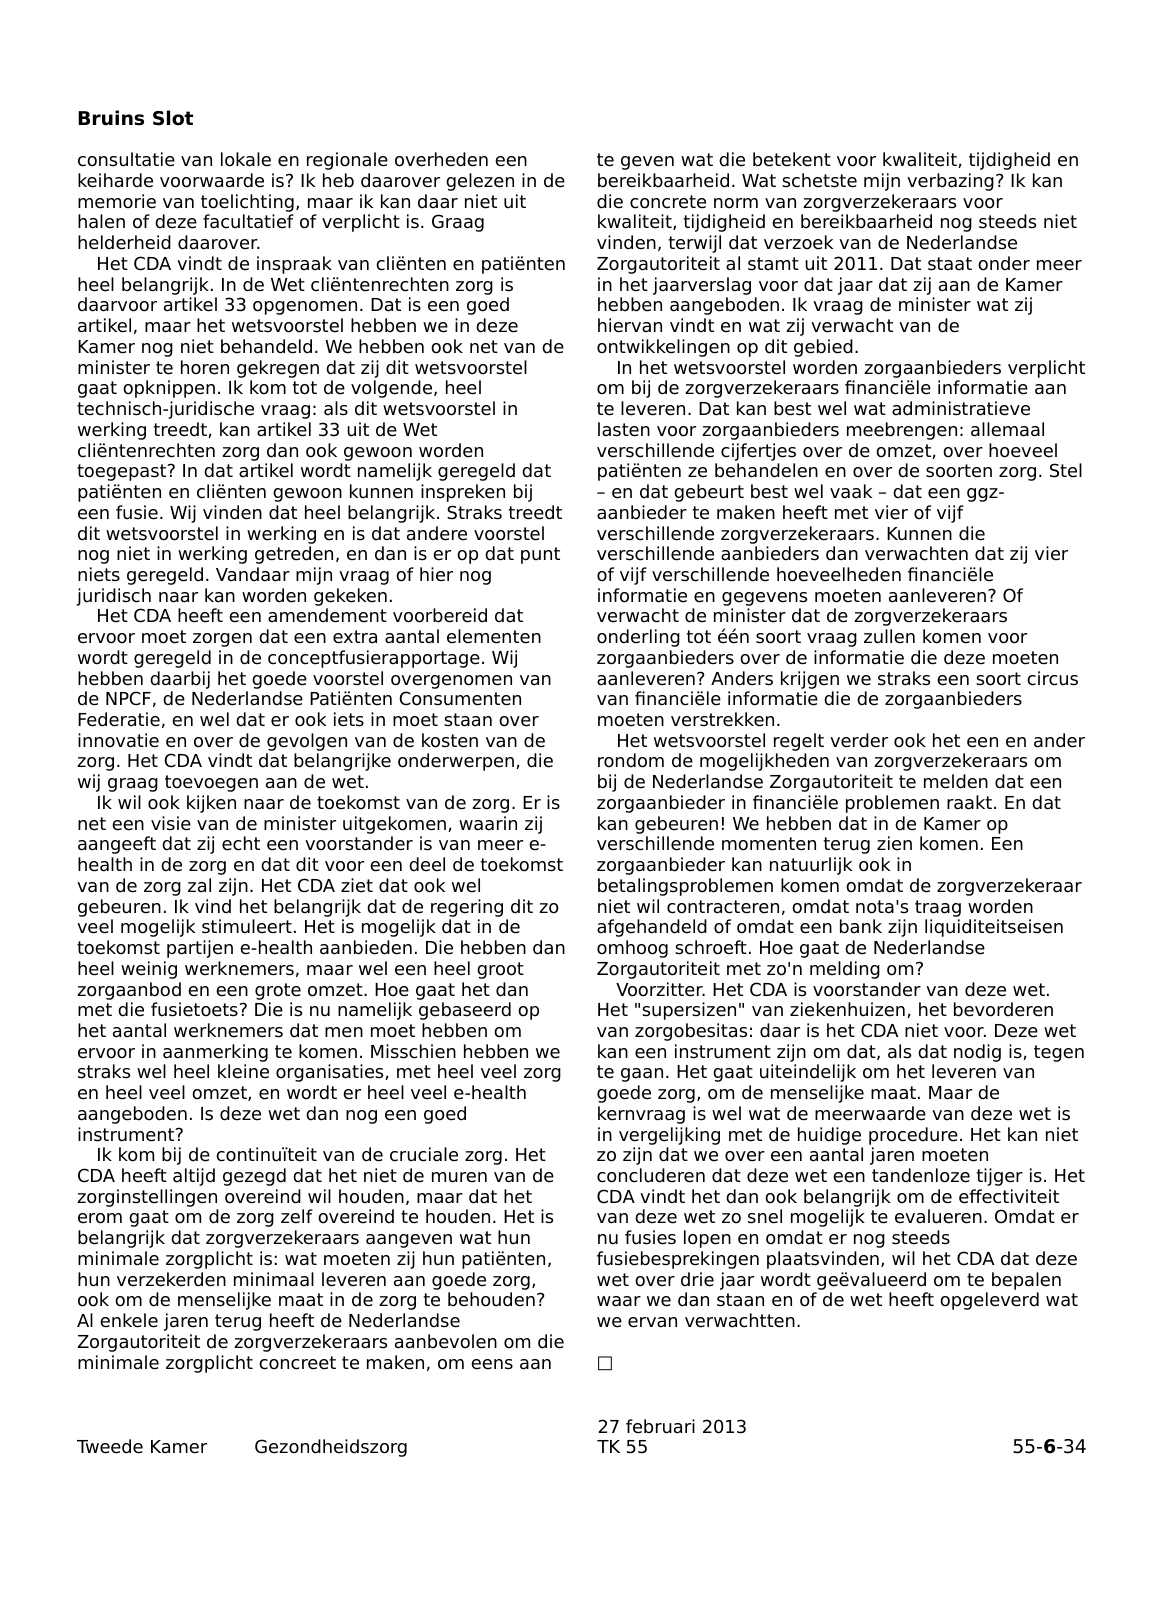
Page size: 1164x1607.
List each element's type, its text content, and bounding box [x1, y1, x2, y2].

text Ik kom bij de continuïteit van de cruciale zorg. Het CDA heeft altijd gezegd dat het niet de muren van de zorginstellingen overeind wil houden, maar dat het erom gaat om de zorg zelf overeind te houden. Het is belangrijk dat zorgverzekeraars aangeven wat hun minimale zorgplicht is: wat moeten zij hun patiënten, hun verzekerden minimaal leveren aan goede zorg, ook om de menselijke maat in de zorg te behouden? Al enkele jaren terug heeft de Nederlandse Zorgautoriteit de zorgverzekeraars aanbevolen om die minimale zorgplicht concreet te maken, om eens aan [77, 1145, 567, 1373]
text te geven wat die betekent voor kwaliteit, tijdigheid en bereikbaarheid. Wat schetste mijn verbazing? Ik kan die concrete norm van zorgverzekeraars voor kwaliteit, tijdigheid en bereikbaarheid nog steeds niet vinden, terwijl dat verzoek van de Nederlandse Zorgautoriteit al stamt uit 2011. Dat staat onder meer in het jaarverslag voor dat jaar dat zij aan de Kamer hebben aangeboden. Ik vraag de minister wat zij hiervan vindt en wat zij verwacht van de ontwikkelingen op dit gebied. [596, 150, 1087, 357]
text Het wetsvoorstel regelt verder ook het een en ander rondom de mogelijkheden van zorgverzekeraars om bij de Nederlandse Zorgautoriteit te melden dat een zorgaanbieder in financiële problemen raakt. En dat kan gebeuren! We hebben dat in de Kamer op verschillende momenten terug zien komen. Een zorgaanbieder kan natuurlijk ook in betalingsproblemen komen omdat de zorgverzekeraar niet wil contracteren, omdat nota's traag worden afgehandeld of omdat een bank zijn liquiditeitseisen omhoog schroeft. Hoe gaat de Nederlandse Zorgautoriteit met zo'n melding om? [596, 731, 1087, 979]
text Het CDA heeft een amendement voorbereid dat ervoor moet zorgen dat een extra aantal elementen wordt geregeld in de conceptfusierapportage. Wij hebben daarbij het goede voorstel overgenomen van de NPCF, de Nederlandse Patiënten Consumenten Federatie, en wel dat er ook iets in moet staan over innovatie en over de gevolgen van de kosten van de zorg. Het CDA vindt dat belangrijke onderwerpen, die wij graag toevoegen aan de wet. [77, 606, 567, 793]
text Ik wil ook kijken naar de toekomst van de zorg. Er is net een visie van de minister uitgekomen, waarin zij aangeeft dat zij echt een voorstander is van meer e-health in de zorg en dat dit voor een deel de toekomst van de zorg zal zijn. Het CDA ziet dat ook wel gebeuren. Ik vind het belangrijk dat de regering dit zo veel mogelijk stimuleert. Het is mogelijk dat in de toekomst partijen e-health aanbieden. Die hebben dan heel weinig werknemers, maar wel een heel groot zorgaanbod en een grote omzet. Hoe gaat het dan met die fusietoets? Die is nu namelijk gebaseerd op het aantal werknemers dat men moet hebben om ervoor in aanmerking te komen. Misschien hebben we straks wel heel kleine organisaties, met heel veel zorg en heel veel omzet, en wordt er heel veel e-health aangeboden. Is deze wet dan nog een goed instrument? [77, 793, 567, 1145]
text Het CDA vindt de inspraak van cliënten en patiënten heel belangrijk. In de Wet cliëntenrechten zorg is daarvoor artikel 33 opgenomen. Dat is een goed artikel, maar het wetsvoorstel hebben we in deze Kamer nog niet behandeld. We hebben ook net van de minister te horen gekregen dat zij dit wetsvoorstel gaat opknippen. Ik kom tot de volgende, heel technisch-juridische vraag: als dit wetsvoorstel in werking treedt, kan artikel 33 uit de Wet cliëntenrechten zorg dan ook gewoon worden toegepast? In dat artikel wordt namelijk geregeld dat patiënten en cliënten gewoon kunnen inspreken bij een fusie. Wij vinden dat heel belangrijk. Straks treedt dit wetsvoorstel in werking en is dat andere voorstel nog niet in werking getreden, en dan is er op dat punt niets geregeld. Vandaar mijn vraag of hier nog juridisch naar kan worden gekeken. [77, 254, 567, 606]
text In het wetsvoorstel worden zorgaanbieders verplicht om bij de zorgverzekeraars financiële informatie aan te leveren. Dat kan best wel wat administratieve lasten voor zorgaanbieders meebrengen: allemaal verschillende cijfertjes over de omzet, over hoeveel patiënten ze behandelen en over de soorten zorg. Stel – en dat gebeurt best wel vaak – dat een ggz-aanbieder te maken heeft met vier of vijf verschillende zorgverzekeraars. Kunnen die verschillende aanbieders dan verwachten dat zij vier of vijf verschillende hoeveelheden financiële informatie en gegevens moeten aanleveren? Of verwacht de minister dat de zorgverzekeraars onderling tot één soort vraag zullen komen voor zorgaanbieders over de informatie die deze moeten aanleveren? Anders krijgen we straks een soort circus van financiële informatie die de zorgaanbieders moeten verstrekken. [596, 357, 1087, 731]
text □ [596, 1352, 1087, 1372]
text Voorzitter. Het CDA is voorstander van deze wet. Het "supersizen" van ziekenhuizen, het bevorderen van zorgobesitas: daar is het CDA niet voor. Deze wet kan een instrument zijn om dat, als dat nodig is, tegen te gaan. Het gaat uiteindelijk om het leveren van goede zorg, om de menselijke maat. Maar de kernvraag is wel wat de meerwaarde van deze wet is in vergelijking met de huidige procedure. Het kan niet zo zijn dat we over een aantal jaren moeten concluderen dat deze wet een tandenloze tijger is. Het CDA vindt het dan ook belangrijk om de effectiviteit van deze wet zo snel mogelijk te evalueren. Omdat er nu fusies lopen en omdat er nog steeds fusiebesprekingen plaatsvinden, wil het CDA dat deze wet over drie jaar wordt geëvalueerd om te bepalen waar we dan staan en of de wet heeft opgeleverd wat we ervan verwachtten. [596, 979, 1087, 1332]
text consultatie van lokale en regionale overheden een keiharde voorwaarde is? Ik heb daarover gelezen in de memorie van toelichting, maar ik kan daar niet uit halen of deze facultatief of verplicht is. Graag helderheid daarover. [77, 150, 567, 254]
